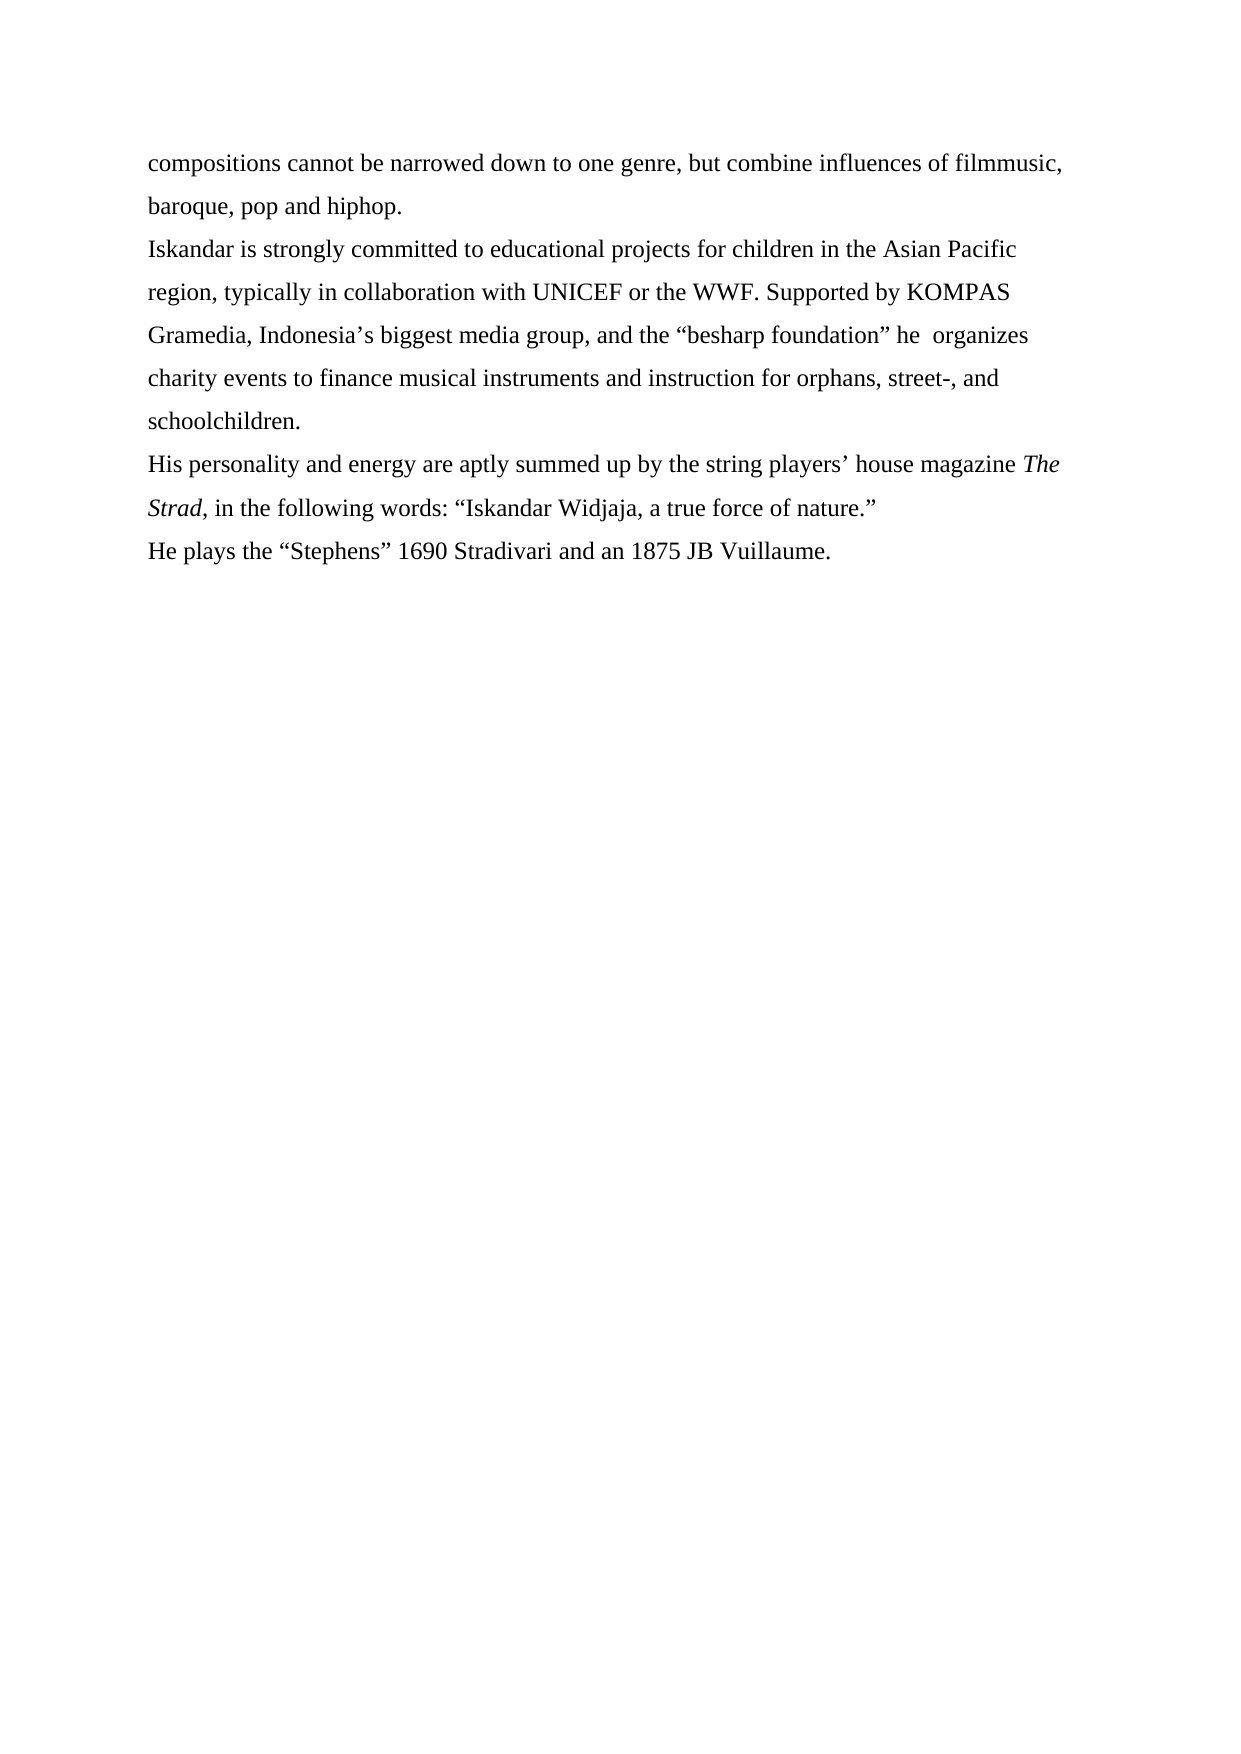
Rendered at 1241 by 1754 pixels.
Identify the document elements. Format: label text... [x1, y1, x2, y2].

text He plays the “Stephens” 1690 Stradivari and an 1875 JB Vuillaume. [148, 536, 1093, 564]
text Iskandar is strongly committed to educational projects for children in the Asian Pacific region, typically in collaboration with UNICEF or the WWF. Supported by KOMPAS Gramedia, Indonesia’s biggest media group, and the “besharp foundation” he organizes charity events to finance musical instruments and instruction for orphans, street-, and schoolchildren. [148, 234, 1093, 435]
text His personality and energy are aptly summed up by the string players’ house magazine The Strad, in the following words: “Iskandar Widjaja, a true force of nature.” [148, 449, 1093, 521]
text compositions cannot be narrowed down to one genre, but combine influences of filmmusic, baroque, pop and hiphop. [148, 148, 1093, 219]
